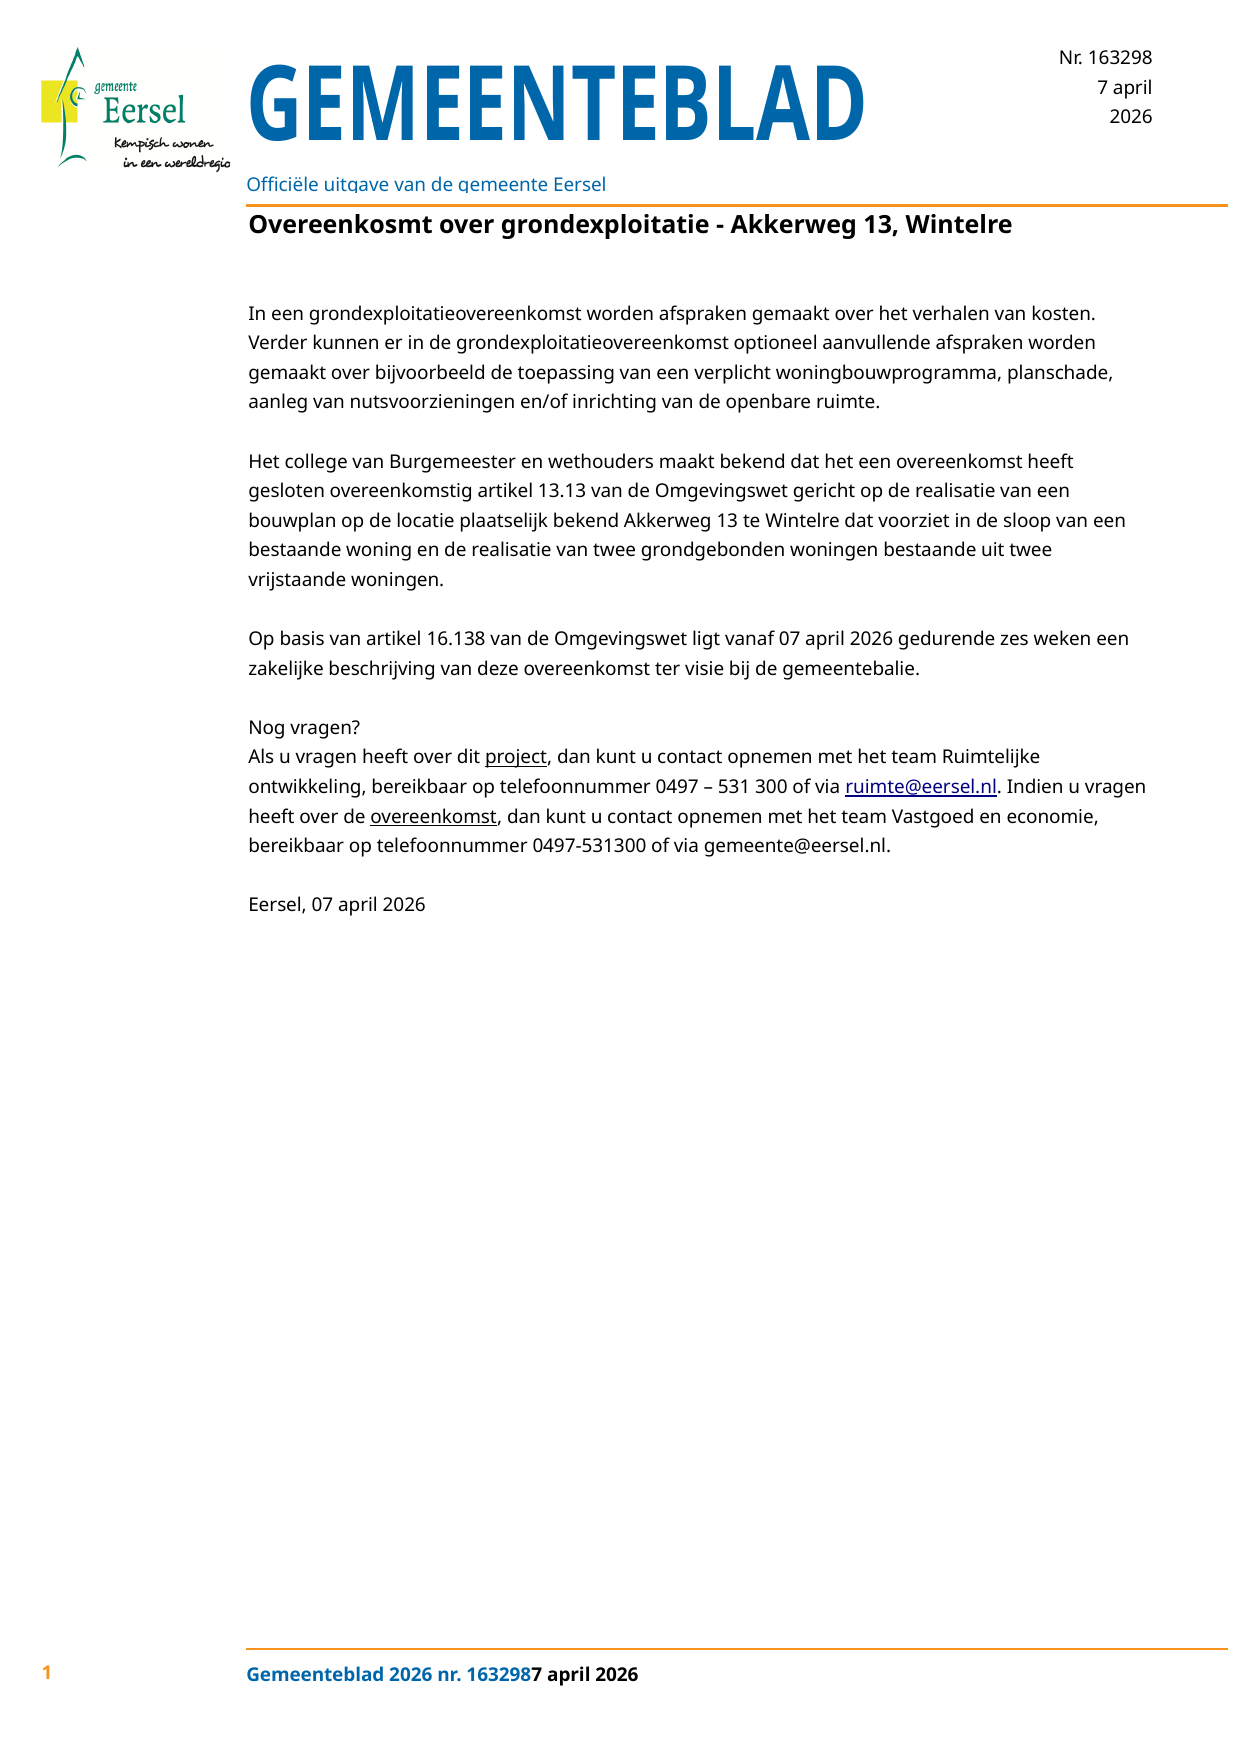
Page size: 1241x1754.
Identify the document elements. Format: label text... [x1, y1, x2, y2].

text Als u vragen heeft over dit project, dan kunt u contact opnemen met het team Ruimtelijke ontwikkeling, bereikbaar op telefoonnummer 0497 – 531 300 of via ruimte@eersel.nl. Indien u vragen heeft over de overeenkomst, dan kunt u contact opnemen met het team Vastgoed en economie, bereikbaar op telefoonnummer 0497-531300 of via gemeente@eersel.nl. [248, 744, 1152, 858]
text Het college van Burgemeester en wethouders maakt bekend dat het een overeenkomst heeft gesloten overeenkomstig artikel 13.13 van de Omgevingswet gericht op de realisatie van een bouwplan op de locatie plaatselijk bekend Akkerweg 13 te Wintelre dat voorziet in de sloop van een bestaande woning en de realisatie van twee grondgebonden woningen bestaande uit twee vrijstaande woningen. [248, 448, 1152, 592]
picture [41, 47, 231, 172]
text In een grondexploitatieovereenkomst worden afspraken gemaakt over het verhalen van kosten. Verder kunnen er in de grondexploitatieovereenkomst optioneel aanvullende afspraken worden gemaakt over bijvoorbeeld de toepassing van een verplicht woningbouwprogramma, planschade, aanleg van nutsvoorzieningen en/of inrichting van de openbare ruimte. [248, 300, 1152, 414]
text Eersel, 07 april 2026 [248, 892, 1152, 917]
text Overeenkosmt over grondexploitatie - Akkerweg 13, Wintelre [248, 207, 1152, 241]
text Op basis van artikel 16.138 van de Omgevingswet ligt vanaf 07 april 2026 gedurende zes weken een zakelijke beschrijving van deze overeenkomst ter visie bij de gemeentebalie. [248, 625, 1152, 681]
text Nog vragen? [248, 714, 1152, 740]
